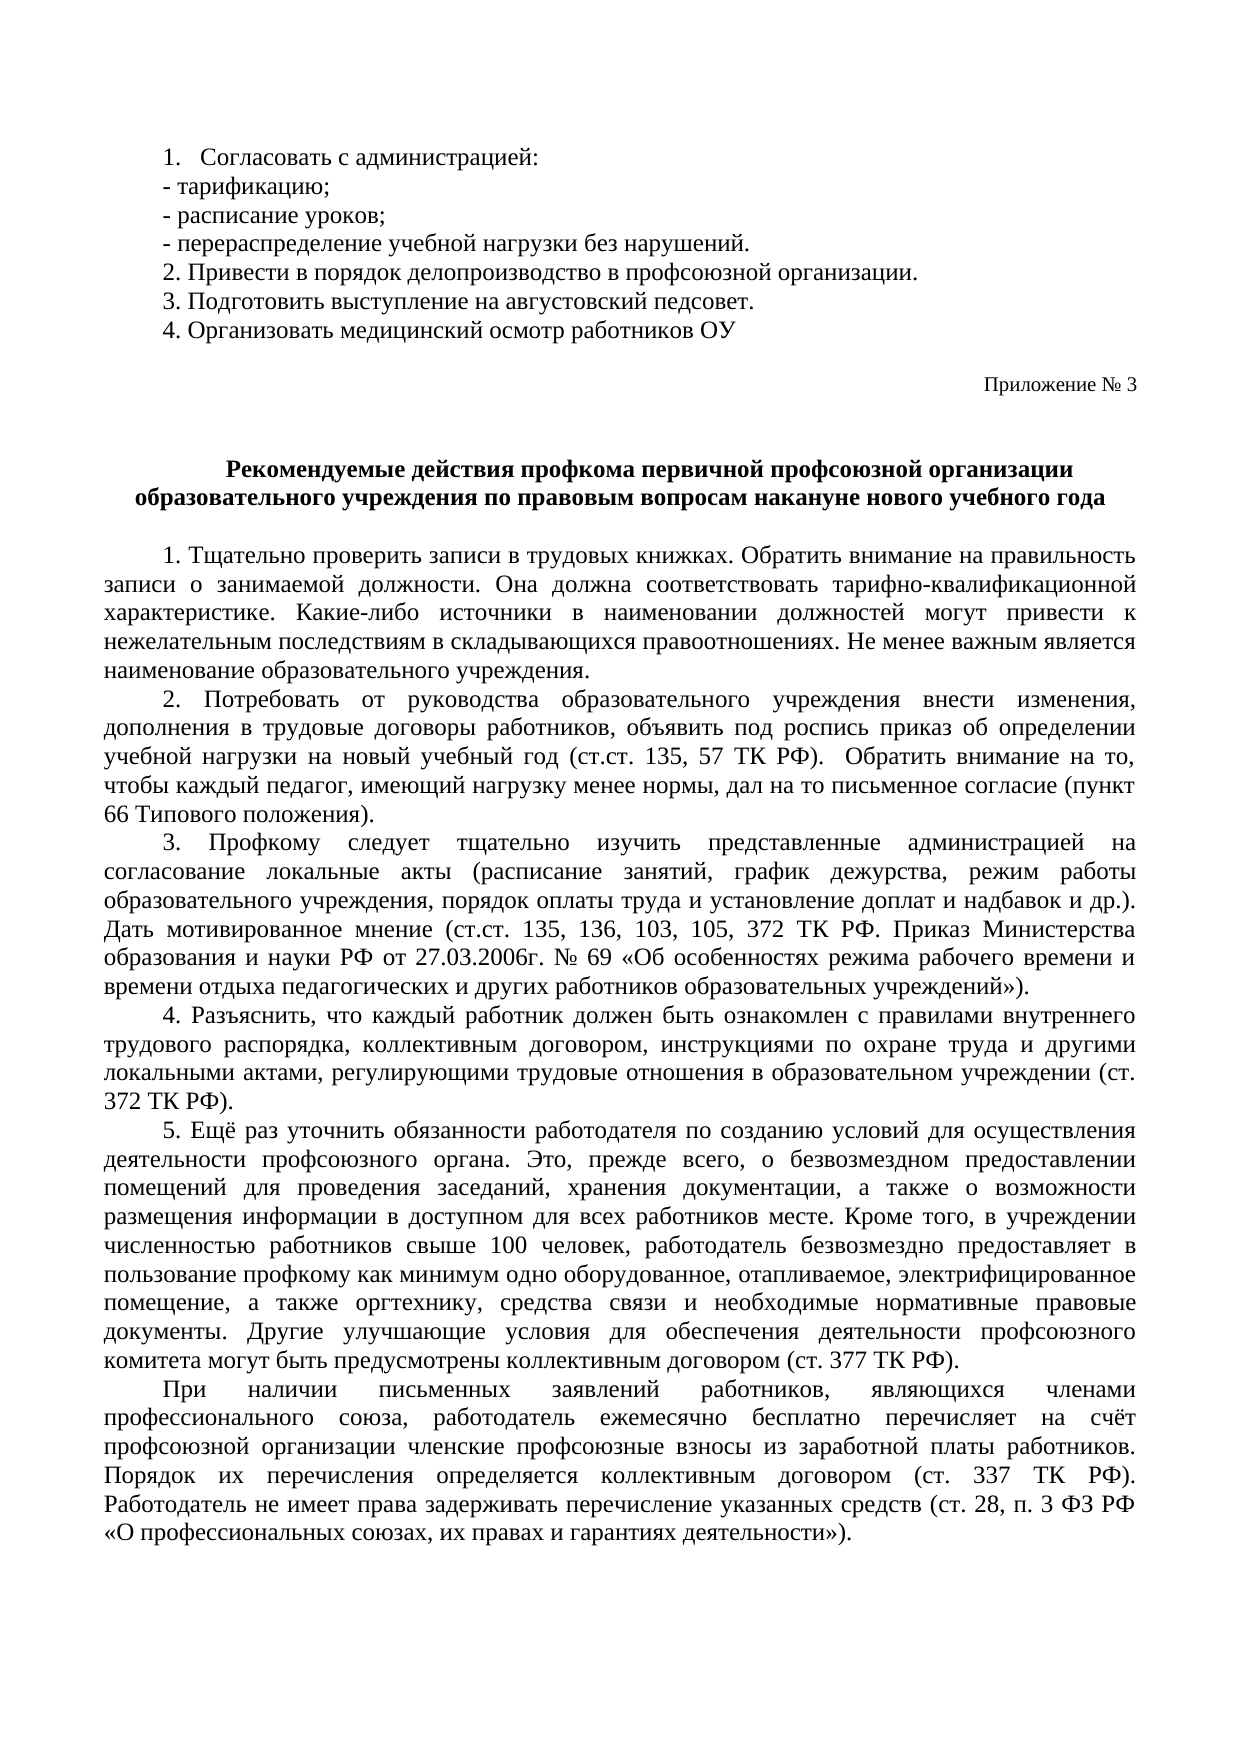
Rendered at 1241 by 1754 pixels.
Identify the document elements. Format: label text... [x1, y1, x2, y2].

text Рекомендуемые действия профкома первичной профсоюзной организации образовательного учреждения по правовым вопросам накануне нового учебного года [103, 454, 1137, 511]
text - тарификацию; [103, 171, 1137, 200]
text 3. Профкому следует тщательно изучить представленные администрацией на согласование локальные акты (расписание занятий, график дежурства, режим работы образовательного учреждения, порядок оплаты труда и установление доплат и надбавок и др.). Дать мотивированное мнение (ст.ст. 135, 136, 103, 105, 372 ТК РФ. Приказ Министерства образования и науки РФ от 27.03.2006г. № 69 «Об особенностях режима рабочего времени и времени отдыха педагогических и других работников образовательных учреждений»). [103, 827, 1137, 1000]
text - расписание уроков; [103, 200, 1137, 228]
text 4. Организовать медицинский осмотр работников ОУ [103, 315, 1137, 343]
text 2. Привести в порядок делопроизводство в профсоюзной организации. [103, 257, 1137, 286]
text 1. Тщательно проверить записи в трудовых книжках. Обратить внимание на правильность записи о занимаемой должности. Она должна соответствовать тарифно-квалификационной характеристике. Какие-либо источники в наименовании должностей могут привести к нежелательным последствиям в складывающихся правоотношениях. Не менее важным является наименование образовательного учреждения. [103, 540, 1137, 684]
text 4. Разъяснить, что каждый работник должен быть ознакомлен с правилами внутреннего трудового распорядка, коллективным договором, инструкциями по охране труда и другими локальными актами, регулирующими трудовые отношения в образовательном учреждении (ст. 372 ТК РФ). [103, 1000, 1137, 1115]
text 3. Подготовить выступление на августовский педсовет. [103, 286, 1137, 315]
text 5. Ещё раз уточнить обязанности работодателя по созданию условий для осуществления деятельности профсоюзного органа. Это, прежде всего, о безвозмездном предоставлении помещений для проведения заседаний, хранения документации, а также о возможности размещения информации в доступном для всех работников месте. Кроме того, в учреждении численностью работников свыше 100 человек, работодатель безвозмездно предоставляет в пользование профкому как минимум одно оборудованное, отапливаемое, электрифицированное помещение, а также оргтехнику, средства связи и необходимые нормативные правовые документы. Другие улучшающие условия для обеспечения деятельности профсоюзного комитета могут быть предусмотрены коллективным договором (ст. 377 ТК РФ). [103, 1115, 1137, 1374]
text 2. Потребовать от руководства образовательного учреждения внести изменения, дополнения в трудовые договоры работников, объявить под роспись приказ об определении учебной нагрузки на новый учебный год (ст.ст. 135, 57 ТК РФ). Обратить внимание на то, чтобы каждый педагог, имеющий нагрузку менее нормы, дал на то письменное согласие (пункт 66 Типового положения). [103, 684, 1137, 827]
text При наличии письменных заявлений работников, являющихся членами профессионального союза, работодатель ежемесячно бесплатно перечисляет на счёт профсоюзной организации членские профсоюзные взносы из заработной платы работников. Порядок их перечисления определяется коллективным договором (ст. 337 ТК РФ). Работодатель не имеет права задерживать перечисление указанных средств (ст. 28, п. 3 ФЗ РФ «О профессиональных союзах, их правах и гарантиях деятельности»). [103, 1374, 1137, 1546]
text Приложение № 3 [103, 372, 1137, 396]
text - перераспределение учебной нагрузки без нарушений. [103, 228, 1137, 257]
list Согласовать с администрацией: [162, 142, 1137, 171]
